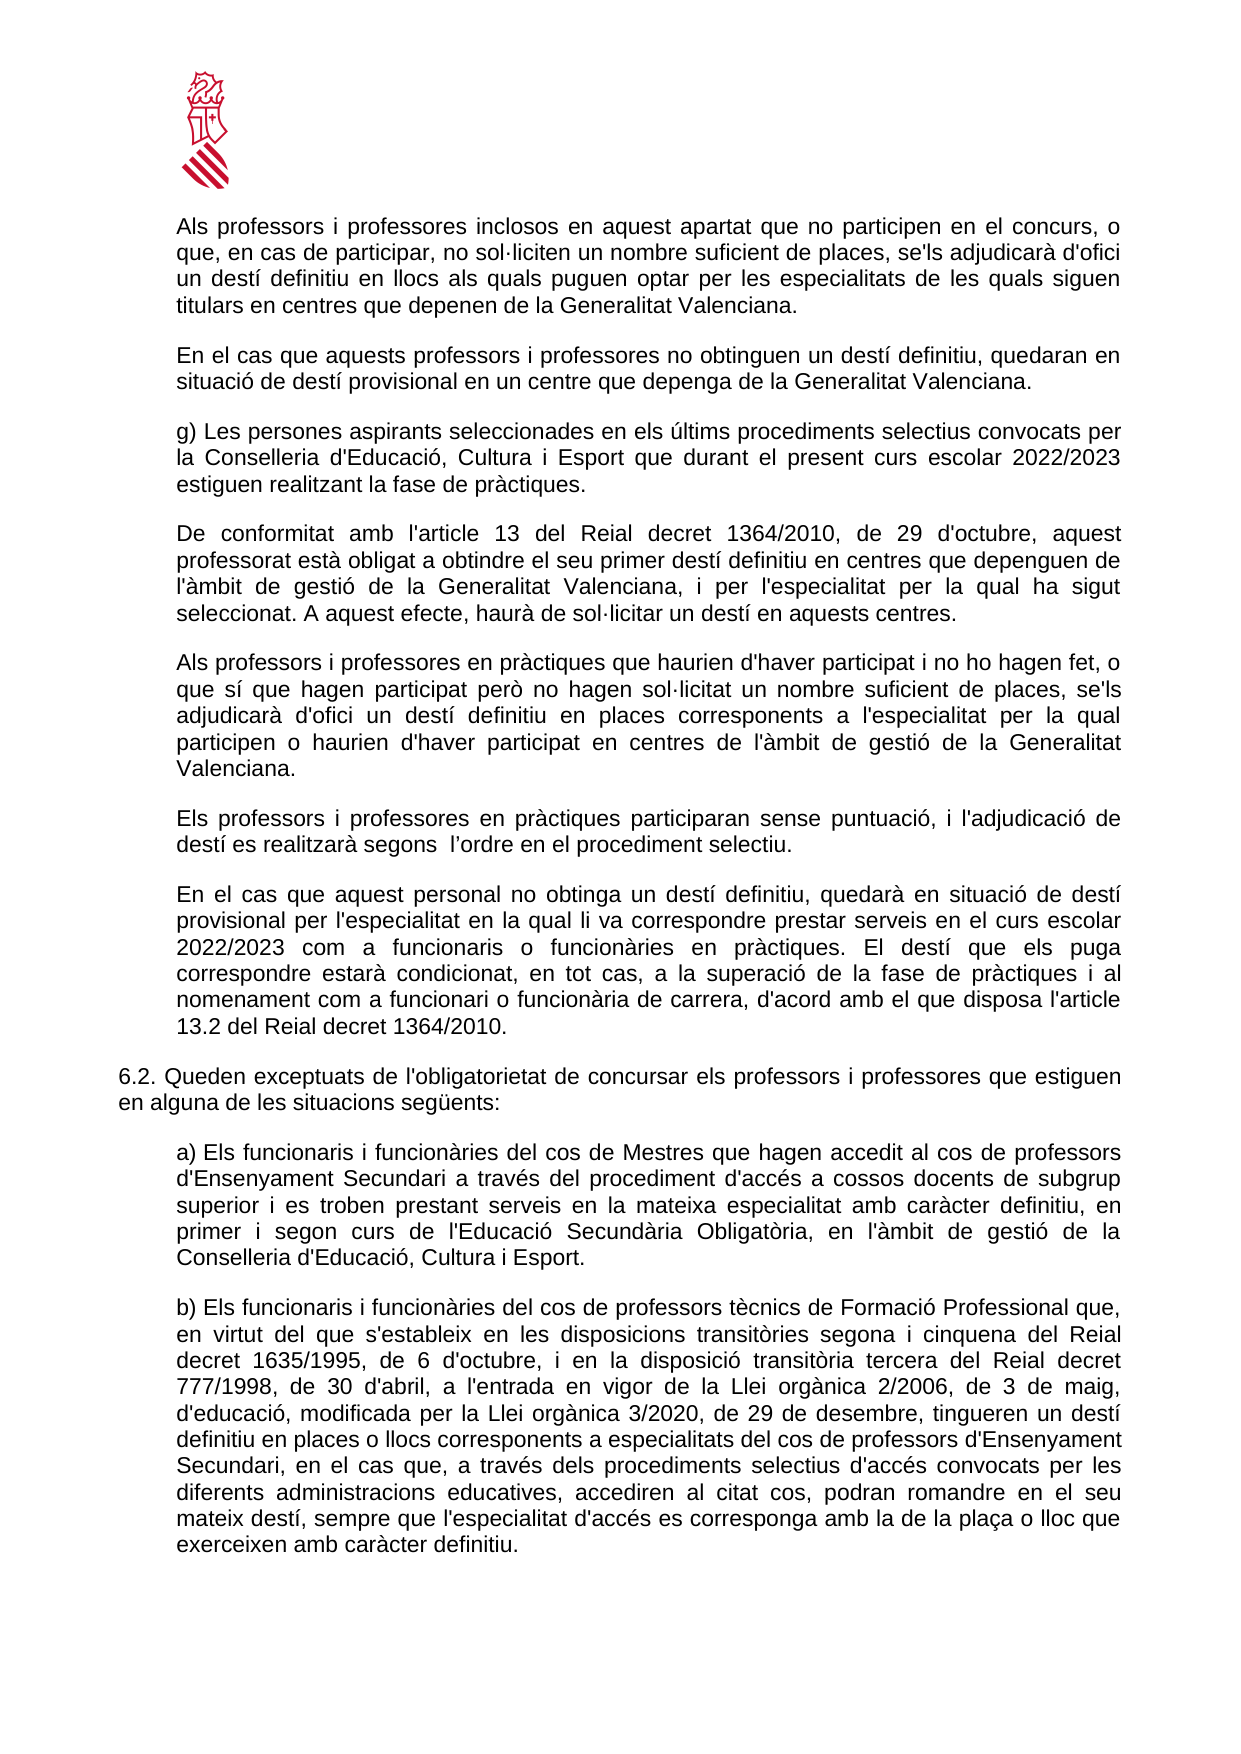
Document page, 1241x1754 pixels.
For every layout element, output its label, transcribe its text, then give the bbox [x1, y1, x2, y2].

list Els funcionaris i funcionàries del cos de professors tècnics de Formació Professional que, en virtut del que s'estableix en les disposicions transitòries segona i cinquena del Reial decret 1635/1995, de 6 d'octubre, i en la disposició transitòria tercera del Reial decret 777/1998, de 30 d'abril, a l'entrada en vigor de la Llei orgànica 2/2006, de 3 de maig, d'educació, modificada per la Llei orgànica 3/2020, de 29 de desembre, tingueren un destí definitiu en places o llocs corresponents a especialitats del cos de professors d'Ensenyament Secundari, en el cas que, a través dels procediments selectius d'accés convocats per les diferents administracions educatives, accediren al citat cos, podran romandre en el seu mateix destí, sempre que l'especialitat d'accés es corresponga amb la de la plaça o lloc que exerceixen amb caràcter definitiu. [176, 1294, 1122, 1558]
text 6.2. Queden exceptuats de l'obligatorietat de concursar els professors i professores que estiguen en alguna de les situacions següents: [118, 1063, 1122, 1115]
list En el cas que aquests professors i professores no obtinguen un destí definitiu, quedaran en situació de destí provisional en un centre que depenga de la Generalitat Valenciana. [176, 342, 1122, 394]
list En el cas que aquest personal no obtinga un destí definitiu, quedarà en situació de destí provisional per l'especialitat en la qual li va correspondre prestar serveis en el curs escolar 2022/2023 com a funcionaris o funcionàries en pràctiques. El destí que els puga correspondre estarà condicionat, en tot cas, a la superació de la fase de pràctiques i al nomenament com a funcionari o funcionària de carrera, d'acord amb el que disposa l'article 13.2 del Reial decret 1364/2010. [176, 881, 1122, 1039]
list De conformitat amb l'article 13 del Reial decret 1364/2010, de 29 d'octubre, aquest professorat està obligat a obtindre el seu primer destí definitiu en centres que depenguen de l'àmbit de gestió de la Generalitat Valenciana, i per l'especialitat per la qual ha sigut seleccionat. A aquest efecte, haurà de sol·licitar un destí en aquests centres. [176, 520, 1122, 626]
list Als professors i professores inclosos en aquest apartat que no participen en el concurs, o que, en cas de participar, no sol·liciten un nombre suficient de places, se'ls adjudicarà d'ofici un destí definitiu en llocs als quals puguen optar per les especialitats de les quals siguen titulars en centres que depenen de la Generalitat Valenciana. [176, 213, 1122, 318]
list Els funcionaris i funcionàries del cos de Mestres que hagen accedit al cos de professors d'Ensenyament Secundari a través del procediment d'accés a cossos docents de subgrup superior i es troben prestant serveis en la mateixa especialitat amb caràcter definitiu, en primer i segon curs de l'Educació Secundària Obligatòria, en l'àmbit de gestió de la Conselleria d'Educació, Cultura i Esport. [176, 1139, 1122, 1271]
picture [181, 70, 229, 189]
list Els professors i professores en pràctiques participaran sense puntuació, i l'adjudicació de destí es realitzarà segons l’ordre en el procediment selectiu. [176, 805, 1122, 857]
list Als professors i professores en pràctiques que haurien d'haver participat i no ho hagen fet, o que sí que hagen participat però no hagen sol·licitat un nombre suficient de places, se'ls adjudicarà d'ofici un destí definitiu en places corresponents a l'especialitat per la qual participen o haurien d'haver participat en centres de l'àmbit de gestió de la Generalitat Valenciana. [176, 649, 1122, 781]
list g) Les persones aspirants seleccionades en els últims procediments selectius convocats per la Conselleria d'Educació, Cultura i Esport que durant el present curs escolar 2022/2023 estiguen realitzant la fase de pràctiques. [176, 418, 1122, 497]
